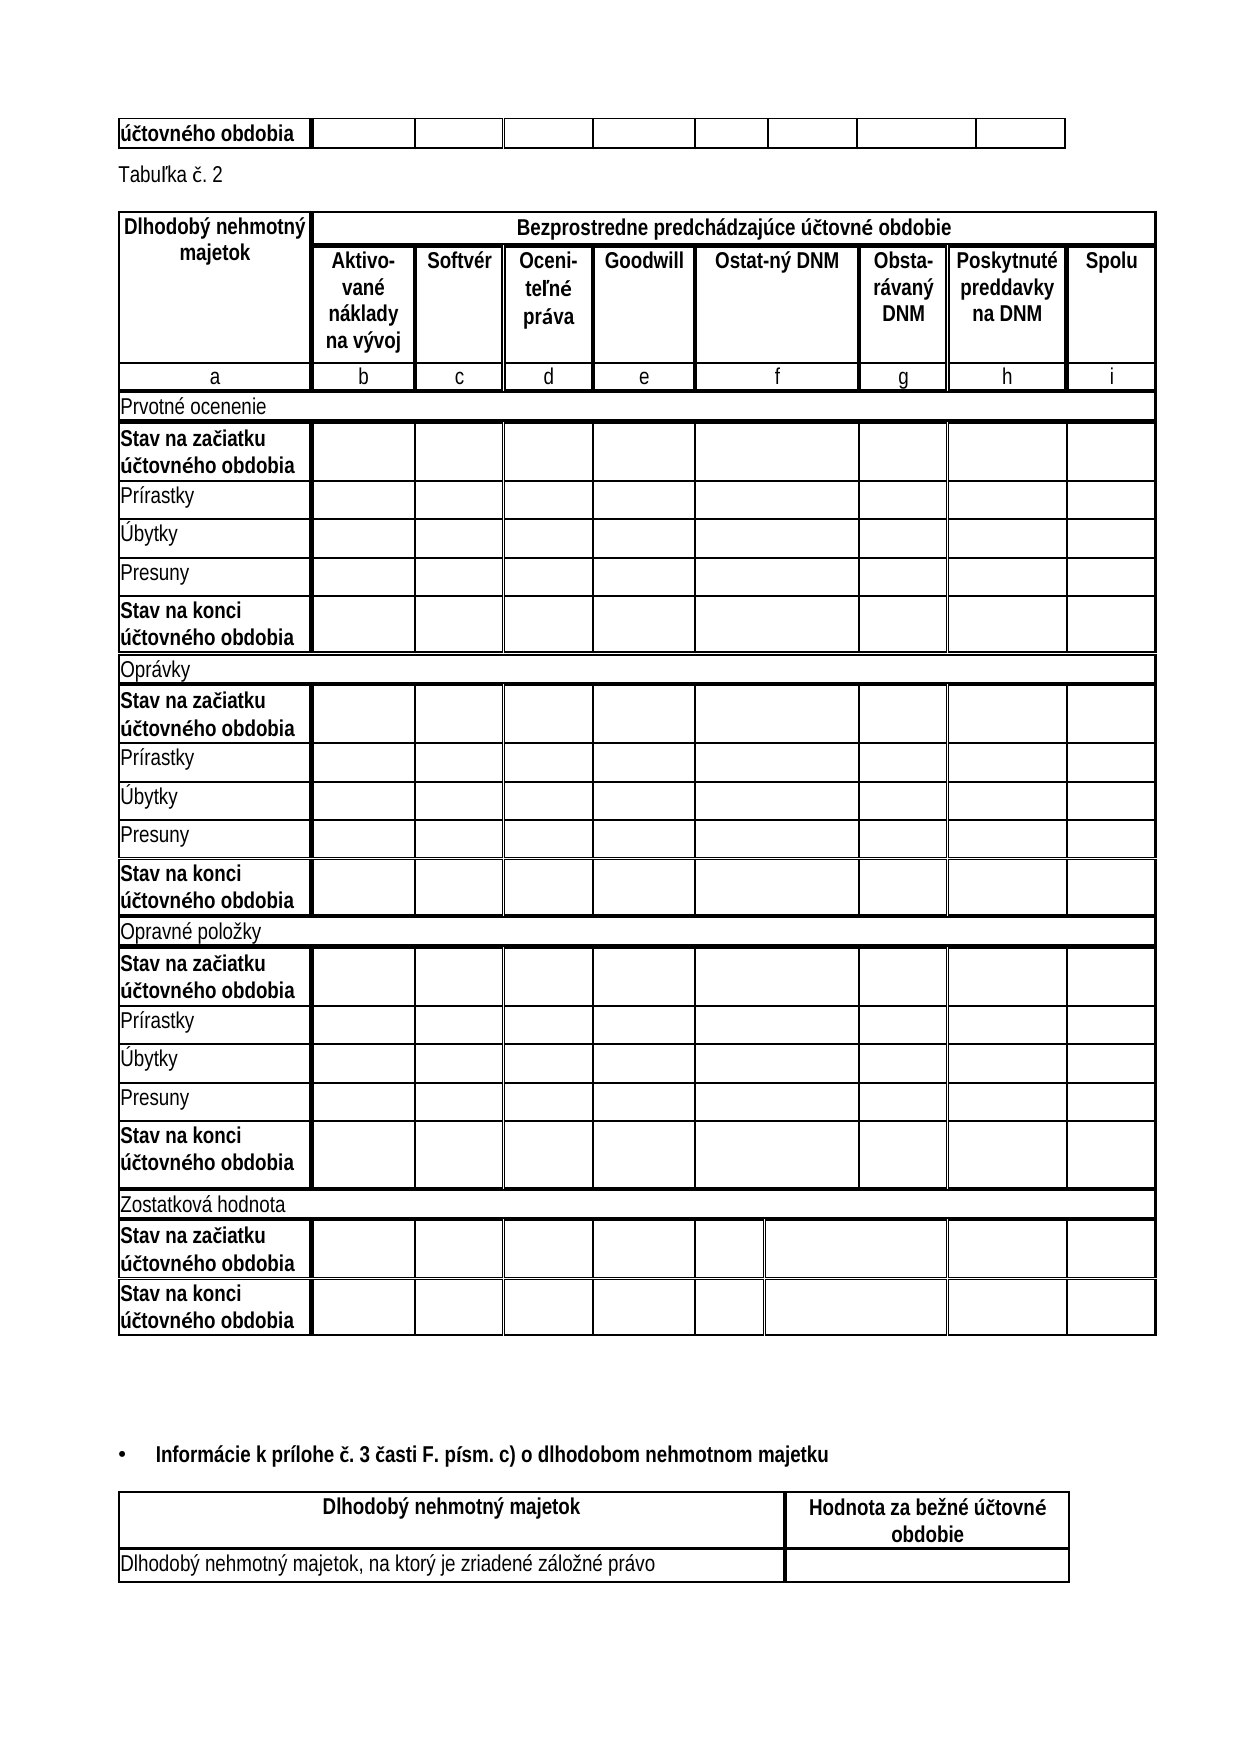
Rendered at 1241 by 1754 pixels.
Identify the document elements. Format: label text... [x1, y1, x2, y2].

table_cell [696, 949, 858, 1005]
table_cell [314, 119, 414, 147]
table_cell [505, 1084, 592, 1120]
table_cell Presuny [120, 559, 309, 595]
table_cell [860, 821, 946, 857]
table_cell [860, 482, 946, 518]
table_cell [416, 597, 502, 651]
table_cell [314, 1084, 414, 1120]
table_cell [314, 1007, 414, 1043]
table_cell [860, 860, 946, 914]
table_cell [1068, 424, 1154, 480]
table_cell Prvotné ocenenie [120, 393, 1154, 419]
table_cell [1068, 783, 1154, 819]
table_cell [977, 119, 1064, 147]
table_cell [860, 783, 946, 819]
table_cell [949, 686, 1066, 742]
table_cell [696, 1084, 858, 1120]
table_cell [860, 1122, 946, 1187]
table_cell [594, 686, 694, 742]
table_cell [416, 686, 502, 742]
table_cell [505, 424, 592, 480]
table_cell Prírastky [120, 482, 309, 518]
table_cell [766, 1280, 946, 1334]
table_cell Zostatková hodnota [120, 1191, 1154, 1217]
list Informácie k prílohe č. 3 časti F. písm. c) o dlhodobom nehmotnom majetku [118, 1440, 1122, 1468]
table_cell [696, 1280, 763, 1334]
table_cell [1068, 744, 1154, 781]
table_cell [860, 597, 946, 651]
table_cell [696, 860, 858, 914]
text Tabuľka č. 2 [118, 160, 1122, 188]
table_cell [594, 1221, 694, 1277]
table_cell [696, 744, 858, 781]
table_cell [949, 1280, 1066, 1334]
table_cell [314, 1280, 414, 1334]
table_cell [1068, 949, 1154, 1005]
table_cell [416, 860, 502, 914]
table_cell [314, 860, 414, 914]
table_cell [505, 860, 592, 914]
table_cell [696, 559, 858, 595]
table_cell Obsta- rávaný DNM [861, 248, 945, 362]
table_cell [314, 1122, 414, 1187]
table_cell [314, 686, 414, 742]
table_cell [858, 119, 975, 147]
table_cell [949, 744, 1066, 781]
table_cell [949, 860, 1066, 914]
table_cell [949, 559, 1066, 595]
table_cell [1068, 860, 1154, 914]
table_cell [696, 783, 858, 819]
table_cell [594, 1007, 694, 1043]
table_cell [416, 821, 502, 857]
table_cell Stav na začiatku účtovného obdobia [120, 686, 309, 742]
table_header Hodnota za bežné účtovné obdobie [787, 1493, 1068, 1547]
table_cell [505, 783, 592, 819]
table_cell [1068, 1084, 1154, 1120]
table_cell Oceni-teľné práva [506, 248, 591, 362]
table_cell [949, 520, 1066, 557]
table_cell [1068, 482, 1154, 518]
table_cell h [950, 364, 1064, 389]
table_cell Úbytky [120, 520, 309, 557]
table_cell Goodwill [595, 248, 693, 362]
table_cell [696, 520, 858, 557]
table_cell Stav na konci účtovného obdobia [120, 1280, 309, 1334]
table_cell Stav na začiatku účtovného obdobia [120, 424, 309, 480]
table_cell Opravné položky [120, 918, 1154, 944]
table_cell [949, 783, 1066, 819]
table_cell [416, 1045, 502, 1082]
table_cell Poskytnuté preddavky na DNM [950, 248, 1064, 362]
table_header Dlhodobý nehmotný majetok [120, 1493, 783, 1547]
table_cell [860, 559, 946, 595]
table_cell [594, 1122, 694, 1187]
table_cell c [417, 364, 501, 389]
table_cell [314, 949, 414, 1005]
table_cell [416, 119, 502, 147]
table_cell [416, 1221, 502, 1277]
table_cell [594, 119, 694, 147]
table_cell účtovného obdobia [120, 119, 309, 147]
table_cell [416, 1122, 502, 1187]
table_cell [594, 597, 694, 651]
table_cell [1068, 520, 1154, 557]
table_cell g [861, 364, 945, 389]
table_cell [314, 520, 414, 557]
table_cell [949, 1122, 1066, 1187]
table_cell [860, 520, 946, 557]
table_cell [505, 119, 592, 147]
table_cell [594, 1045, 694, 1082]
table_cell Stav na konci účtovného obdobia [120, 597, 309, 651]
table_cell [696, 1045, 858, 1082]
table_cell [505, 1122, 592, 1187]
table_cell [505, 949, 592, 1005]
table_cell [860, 424, 946, 480]
table_cell [860, 744, 946, 781]
table_cell [416, 1084, 502, 1120]
table_header Dlhodobý nehmotný majetok [120, 213, 309, 362]
table_cell [769, 119, 856, 147]
table_cell [696, 424, 858, 480]
table_cell b [314, 364, 413, 389]
table_cell [505, 1007, 592, 1043]
table_cell [505, 686, 592, 742]
table_cell [505, 1221, 592, 1277]
table_cell [314, 482, 414, 518]
table_cell f [697, 364, 857, 389]
table_cell Softvér [417, 248, 501, 362]
table_cell [314, 1221, 414, 1277]
table_cell [505, 520, 592, 557]
table_cell [314, 821, 414, 857]
table_cell Stav na začiatku účtovného obdobia [120, 1221, 309, 1277]
table_header Bezprostredne predchádzajúce účtovné obdobie [314, 213, 1154, 243]
table_cell Aktivo-vané náklady na vývoj [314, 248, 413, 362]
table_cell [949, 949, 1066, 1005]
table_cell [696, 686, 858, 742]
table_cell [949, 1007, 1066, 1043]
table_cell [594, 482, 694, 518]
table_cell Ostat-ný DNM [697, 248, 857, 362]
table_cell Presuny [120, 1084, 309, 1120]
table_cell [416, 783, 502, 819]
table_cell [696, 482, 858, 518]
table_cell [594, 860, 694, 914]
table_cell [314, 424, 414, 480]
table_cell [696, 597, 858, 651]
table_cell [787, 1550, 1068, 1581]
table_cell [949, 1045, 1066, 1082]
table_cell [949, 1084, 1066, 1120]
table_cell [505, 482, 592, 518]
table_cell Prírastky [120, 1007, 309, 1043]
table_cell [949, 1221, 1066, 1277]
table_cell [696, 1007, 858, 1043]
table_cell [1068, 821, 1154, 857]
table_cell [949, 821, 1066, 857]
table_cell [594, 783, 694, 819]
table_cell [860, 1045, 946, 1082]
table_cell [594, 520, 694, 557]
table_cell Prírastky [120, 744, 309, 781]
table_cell d [506, 364, 591, 389]
table_cell [416, 424, 502, 480]
table_cell [696, 119, 767, 147]
table_cell [314, 597, 414, 651]
table_cell Stav na konci účtovného obdobia [120, 860, 309, 914]
table_cell [594, 424, 694, 480]
table_cell [416, 949, 502, 1005]
table_cell [594, 1084, 694, 1120]
table_cell [416, 1007, 502, 1043]
table_cell Stav na začiatku účtovného obdobia [120, 949, 309, 1005]
table_cell [594, 1280, 694, 1334]
table_cell [594, 821, 694, 857]
table_cell [1068, 1221, 1154, 1277]
table_cell [505, 1280, 592, 1334]
table_cell [1068, 686, 1154, 742]
table_cell [505, 744, 592, 781]
table_cell [505, 821, 592, 857]
table_cell [505, 559, 592, 595]
table_cell Úbytky [120, 1045, 309, 1082]
table_cell [416, 1280, 502, 1334]
table_cell [505, 1045, 592, 1082]
table_cell Stav na konci účtovného obdobia [120, 1122, 309, 1187]
table_cell [1068, 597, 1154, 651]
table_cell [1068, 559, 1154, 595]
table_cell [860, 1084, 946, 1120]
table_cell [314, 1045, 414, 1082]
table_cell [1068, 1280, 1154, 1334]
table_cell a [120, 364, 309, 389]
table_cell [416, 744, 502, 781]
table_cell [594, 949, 694, 1005]
table_cell Oprávky [120, 656, 1154, 682]
table_cell [594, 744, 694, 781]
table_cell e [595, 364, 693, 389]
table_cell [314, 559, 414, 595]
table_cell [594, 559, 694, 595]
table_cell [416, 559, 502, 595]
table_cell [1068, 1007, 1154, 1043]
table_cell Spolu [1069, 248, 1154, 362]
table_cell Úbytky [120, 783, 309, 819]
table_cell [696, 821, 858, 857]
table_cell [949, 482, 1066, 518]
table_cell [416, 520, 502, 557]
table_cell [1068, 1122, 1154, 1187]
table_cell [314, 783, 414, 819]
table_cell [696, 1122, 858, 1187]
table_cell [696, 1221, 763, 1277]
table_cell [505, 597, 592, 651]
table_cell [416, 482, 502, 518]
table_cell [766, 1221, 946, 1277]
table_cell [949, 597, 1066, 651]
table_cell [860, 686, 946, 742]
table_cell [860, 949, 946, 1005]
table_cell [314, 744, 414, 781]
table_cell i [1069, 364, 1154, 389]
table_cell [949, 424, 1066, 480]
table_cell Dlhodobý nehmotný majetok, na ktorý je zriadené záložné právo [120, 1550, 783, 1581]
table_cell [860, 1007, 946, 1043]
table_cell [1068, 1045, 1154, 1082]
table_cell Presuny [120, 821, 309, 857]
